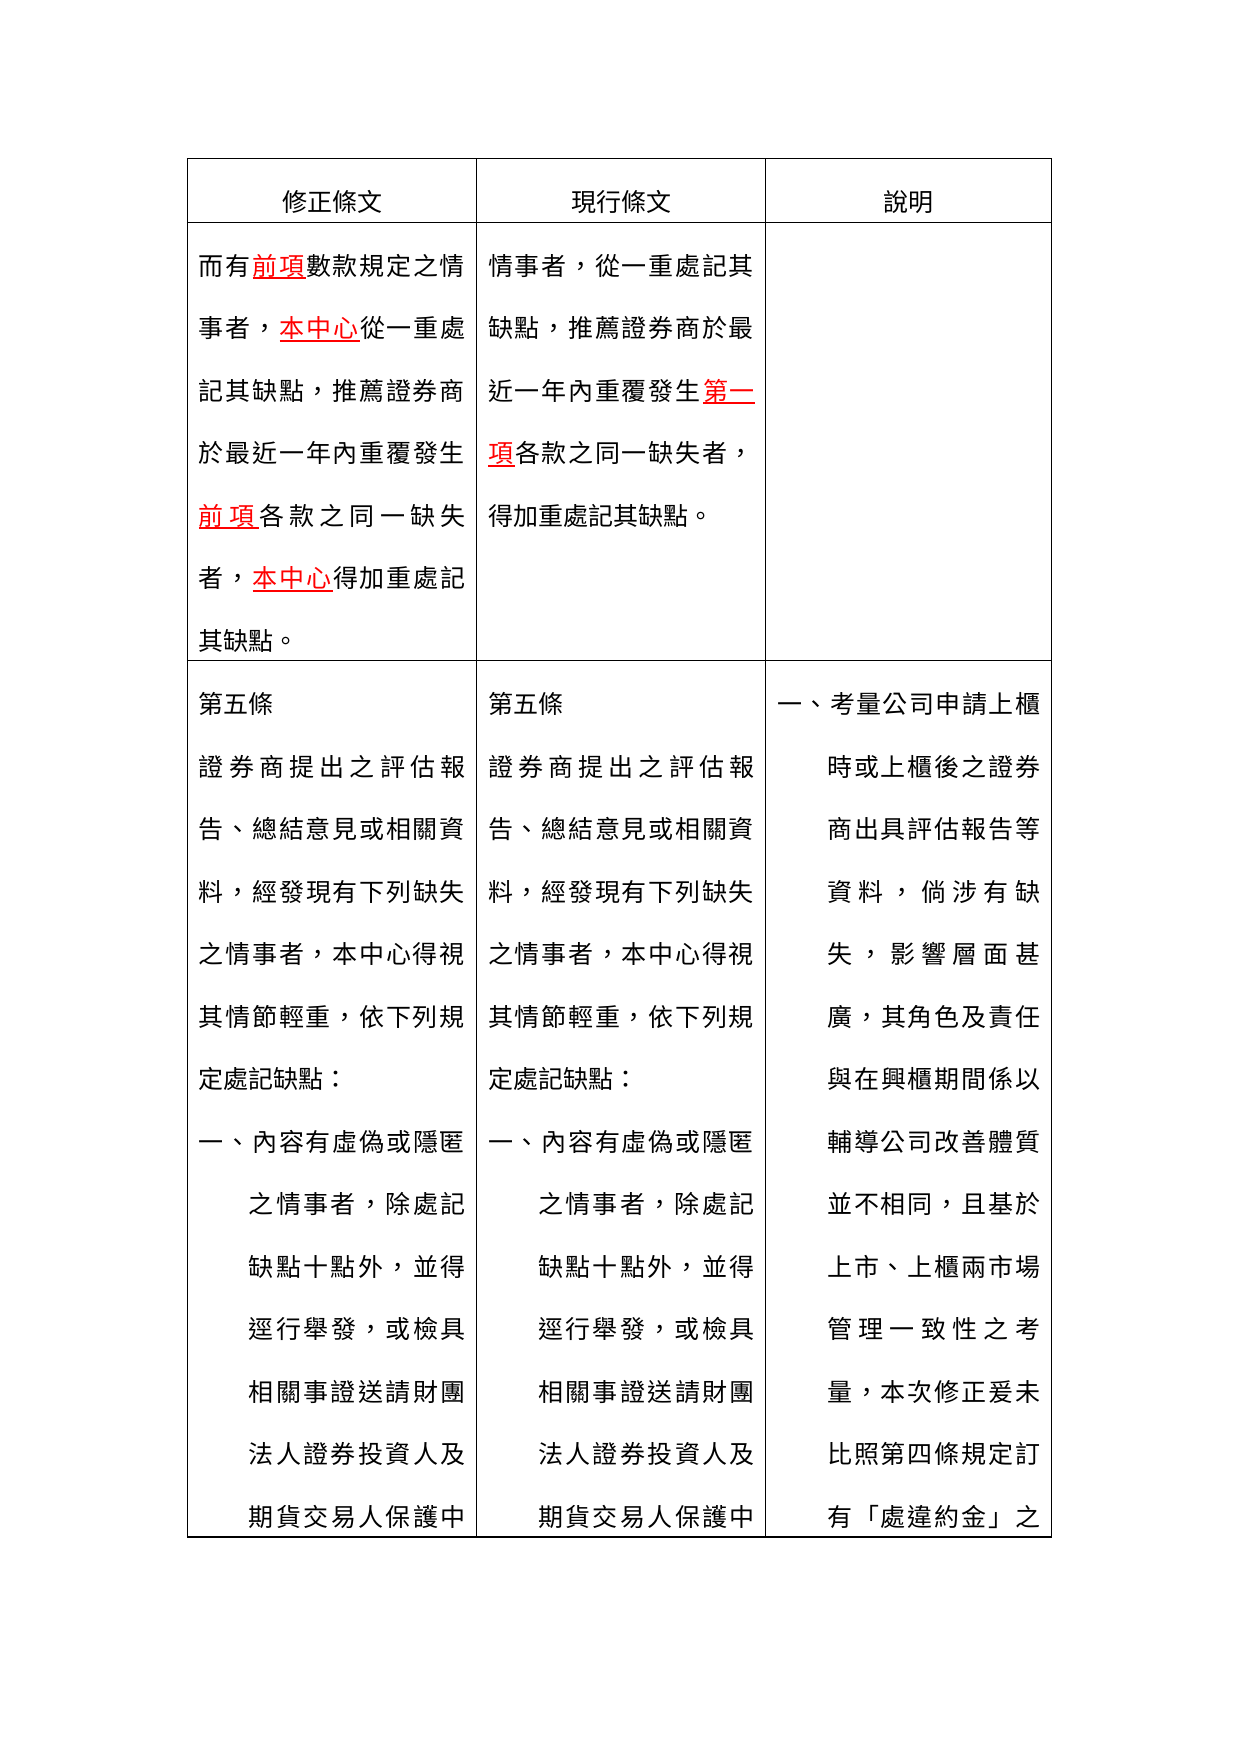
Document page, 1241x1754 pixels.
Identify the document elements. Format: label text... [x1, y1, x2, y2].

table_cell 一、考量公司申請上櫃時或上櫃後之證券商出具評估報告等資料，倘涉有缺失，影響層面甚廣，其角色及責任與在興櫃期間係以輔導公司改善體質並不相同，且基於上市、上櫃兩市場管理一致性之考量，本次修正爰未比照第四條規定訂有「處違約金」之 [766, 661, 1051, 1536]
table_cell 第五條 證券商提出之評估報告、總結意見或相關資料，經發現有下列缺失之情事者，本中心得視其情節輕重，依下列規定處記缺點： 一、內容有虛偽或隱匿之情事者，除處記缺點十點外，並得逕行舉發，或檢具相關事證送請財團法人證券投資人及期貨交易人保護中 [477, 661, 765, 1536]
table_cell 第五條 證券商提出之評估報告、總結意見或相關資料，經發現有下列缺失之情事者，本中心得視其情節輕重，依下列規定處記缺點： 一、內容有虛偽或隱匿之情事者，除處記缺點十點外，並得逕行舉發，或檢具相關事證送請財團法人證券投資人及期貨交易人保護中 [188, 661, 476, 1536]
table_header 說明 [766, 159, 1051, 222]
table_cell 情事者，從一重處記其缺點，推薦證券商於最近一年內重覆發生第一項各款之同一缺失者，得加重處記其缺點。 [477, 223, 765, 660]
table_cell 而有前項數款規定之情事者，本中心從一重處記其缺點，推薦證券商於最近一年內重覆發生前項各款之同一缺失者，本中心得加重處記其缺點。 [188, 223, 476, 660]
table_cell [766, 223, 1051, 660]
table_header 修正條文 [188, 159, 476, 222]
table_header 現行條文 [477, 159, 765, 222]
